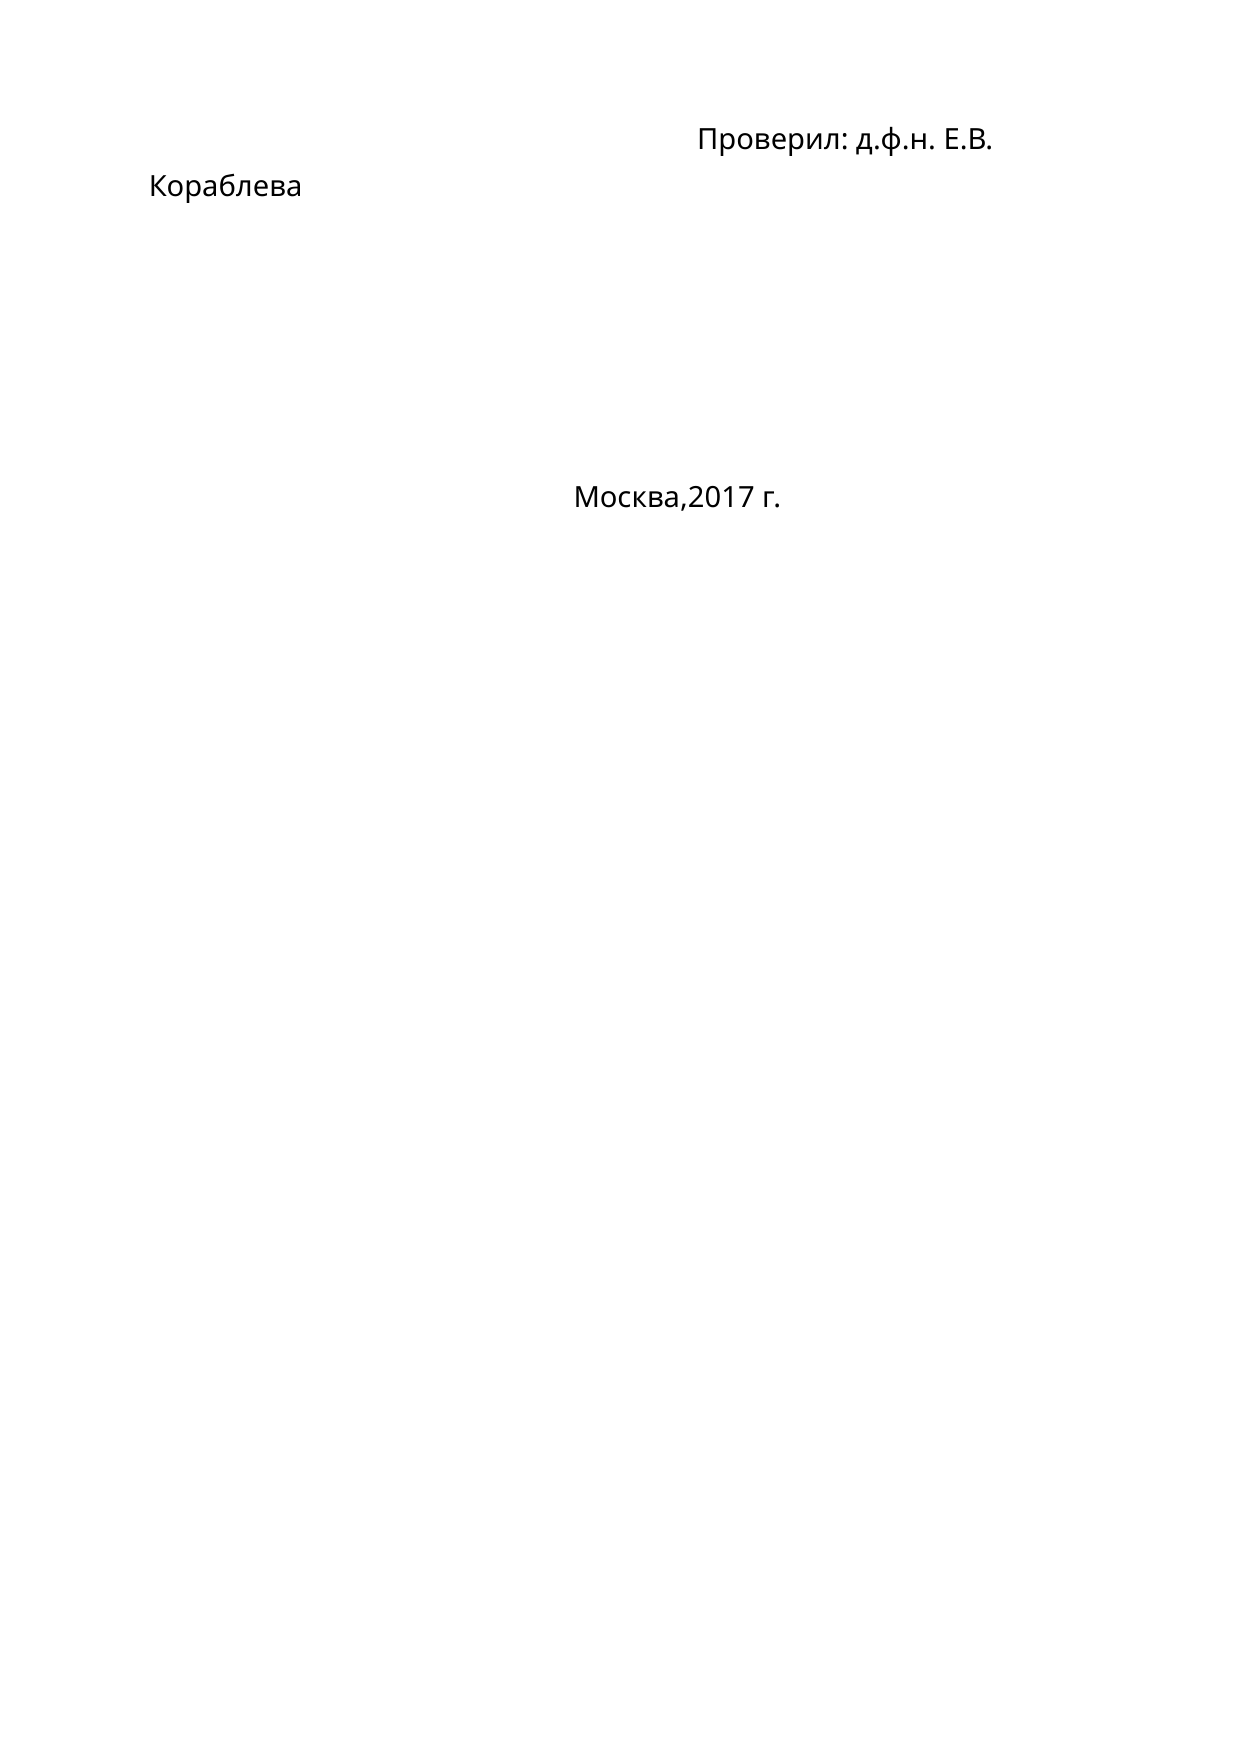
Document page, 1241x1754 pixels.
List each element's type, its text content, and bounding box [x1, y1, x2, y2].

text Проверил: д.ф.н. Е.В. Кораблева [148, 118, 1147, 205]
text Москва,2017 г. [148, 477, 1147, 516]
